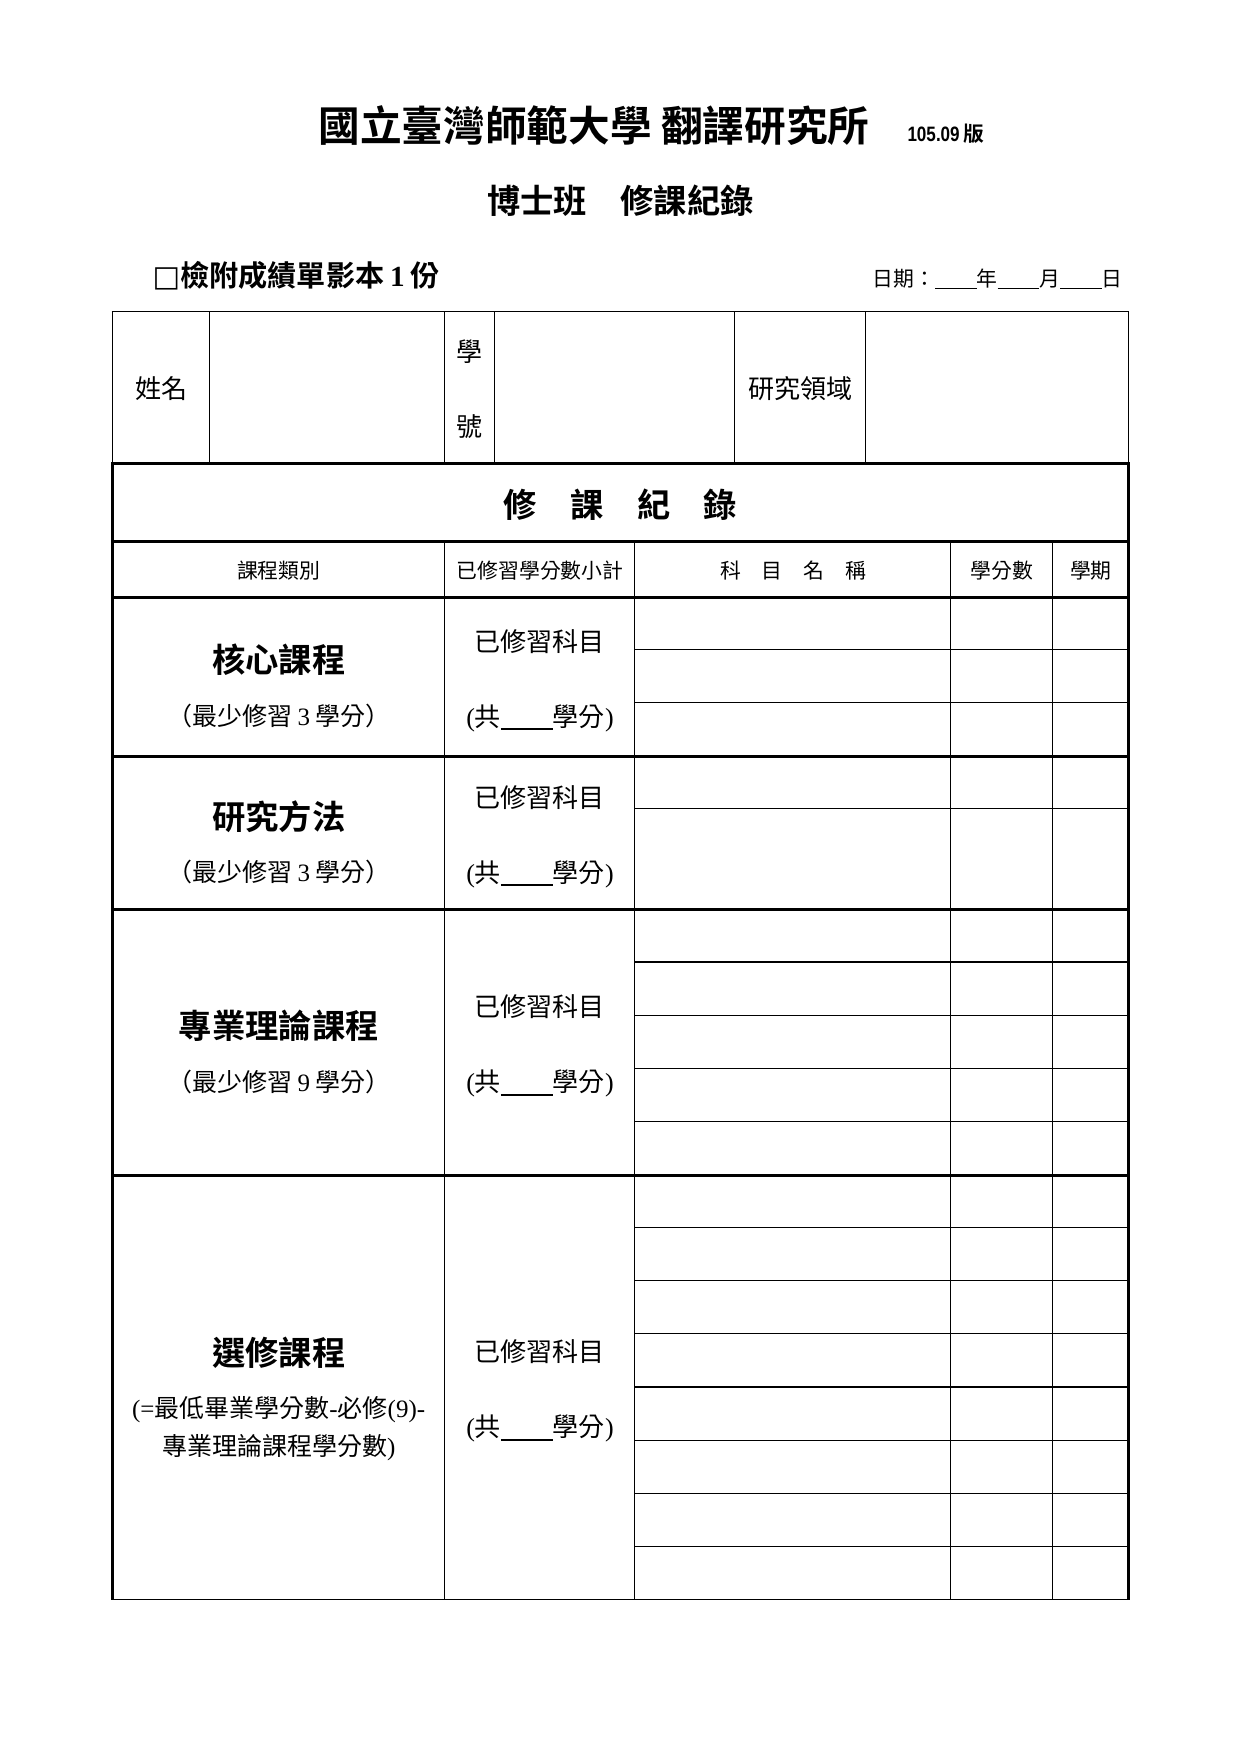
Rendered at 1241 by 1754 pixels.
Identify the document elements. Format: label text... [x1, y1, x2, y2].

table_cell [635, 599, 950, 649]
table_cell 修 課 紀 錄 [114, 465, 1127, 540]
table_cell [951, 1388, 1052, 1439]
table_cell [951, 1334, 1052, 1386]
table_header [866, 312, 1128, 462]
table_cell [951, 703, 1052, 755]
table_cell [635, 1281, 950, 1333]
table_cell [635, 1547, 950, 1599]
table_cell [635, 703, 950, 755]
table_cell [1053, 599, 1127, 649]
table_header 學號 [445, 312, 494, 462]
table_cell 已修習科目 (共 學分) [445, 599, 634, 755]
table_cell [635, 1494, 950, 1546]
table_cell 已修習學分數小計 [445, 543, 634, 596]
table_cell [951, 1494, 1052, 1546]
table_cell 學分數 [951, 543, 1052, 596]
table_cell [1053, 650, 1127, 702]
table_cell [1053, 1016, 1127, 1068]
table_cell [1053, 1069, 1127, 1121]
table_cell [951, 1016, 1052, 1068]
table_cell [1053, 809, 1127, 908]
table_cell [635, 809, 950, 908]
table_cell [951, 809, 1052, 908]
table_cell [951, 911, 1052, 961]
table_cell [951, 1177, 1052, 1227]
table_cell 課程類別 [114, 543, 444, 596]
table_cell [635, 1228, 950, 1280]
table_cell [1053, 1388, 1127, 1439]
table_cell [1053, 1281, 1127, 1333]
table_cell 已修習科目 (共 學分) [445, 1177, 634, 1599]
table_cell [635, 1388, 950, 1439]
table_cell [1053, 1122, 1127, 1174]
table_cell [951, 1069, 1052, 1121]
table_header [495, 312, 734, 462]
table_cell [951, 1281, 1052, 1333]
table_cell [1053, 963, 1127, 1014]
table_cell [635, 650, 950, 702]
table_cell [635, 1177, 950, 1227]
table_cell [951, 963, 1052, 1014]
table_header 姓名 [113, 312, 209, 462]
table_cell [1053, 703, 1127, 755]
table_cell [635, 1441, 950, 1493]
text □檢附成績單影本1份 日期： 年 月 日 [66, 236, 1128, 311]
table_cell [951, 1228, 1052, 1280]
table_cell [1053, 1228, 1127, 1280]
table_cell [1053, 1494, 1127, 1546]
table_cell 已修習科目 (共 學分) [445, 758, 634, 908]
table_cell [1053, 1177, 1127, 1227]
table_cell [951, 1441, 1052, 1493]
table_cell 選修課程 (=最低畢業學分數-必修(9)-專業理論課程學分數) [114, 1177, 444, 1599]
text 博士班 修課紀錄 [112, 161, 1128, 236]
table_cell [1053, 911, 1127, 961]
table_cell [635, 1334, 950, 1386]
table_cell [635, 758, 950, 808]
table_cell [951, 758, 1052, 808]
table_cell [1053, 1547, 1127, 1599]
table_cell 專業理論課程 （最少修習9學分） [114, 911, 444, 1174]
table_cell [635, 911, 950, 961]
table_cell [635, 1122, 950, 1174]
table_cell [635, 963, 950, 1014]
table_cell [635, 1016, 950, 1068]
table_cell 核心課程 （最少修習3學分） [114, 599, 444, 755]
table_cell 學期 [1053, 543, 1127, 596]
table_cell [951, 1122, 1052, 1174]
table_cell [951, 1547, 1052, 1599]
table_cell [1053, 1441, 1127, 1493]
table_cell [1053, 758, 1127, 808]
table_cell 研究方法 （最少修習3學分） [114, 758, 444, 908]
table_cell [951, 650, 1052, 702]
table_header [210, 312, 444, 462]
table_cell [951, 599, 1052, 649]
table_cell 已修習科目 (共 學分) [445, 911, 634, 1174]
text 國立臺灣師範大學 翻譯研究所 105.09版 [112, 86, 1128, 161]
table_cell [635, 1069, 950, 1121]
table_cell [1053, 1334, 1127, 1386]
table_header 研究領域 [735, 312, 865, 462]
table_cell 科 目 名 稱 [635, 543, 950, 596]
